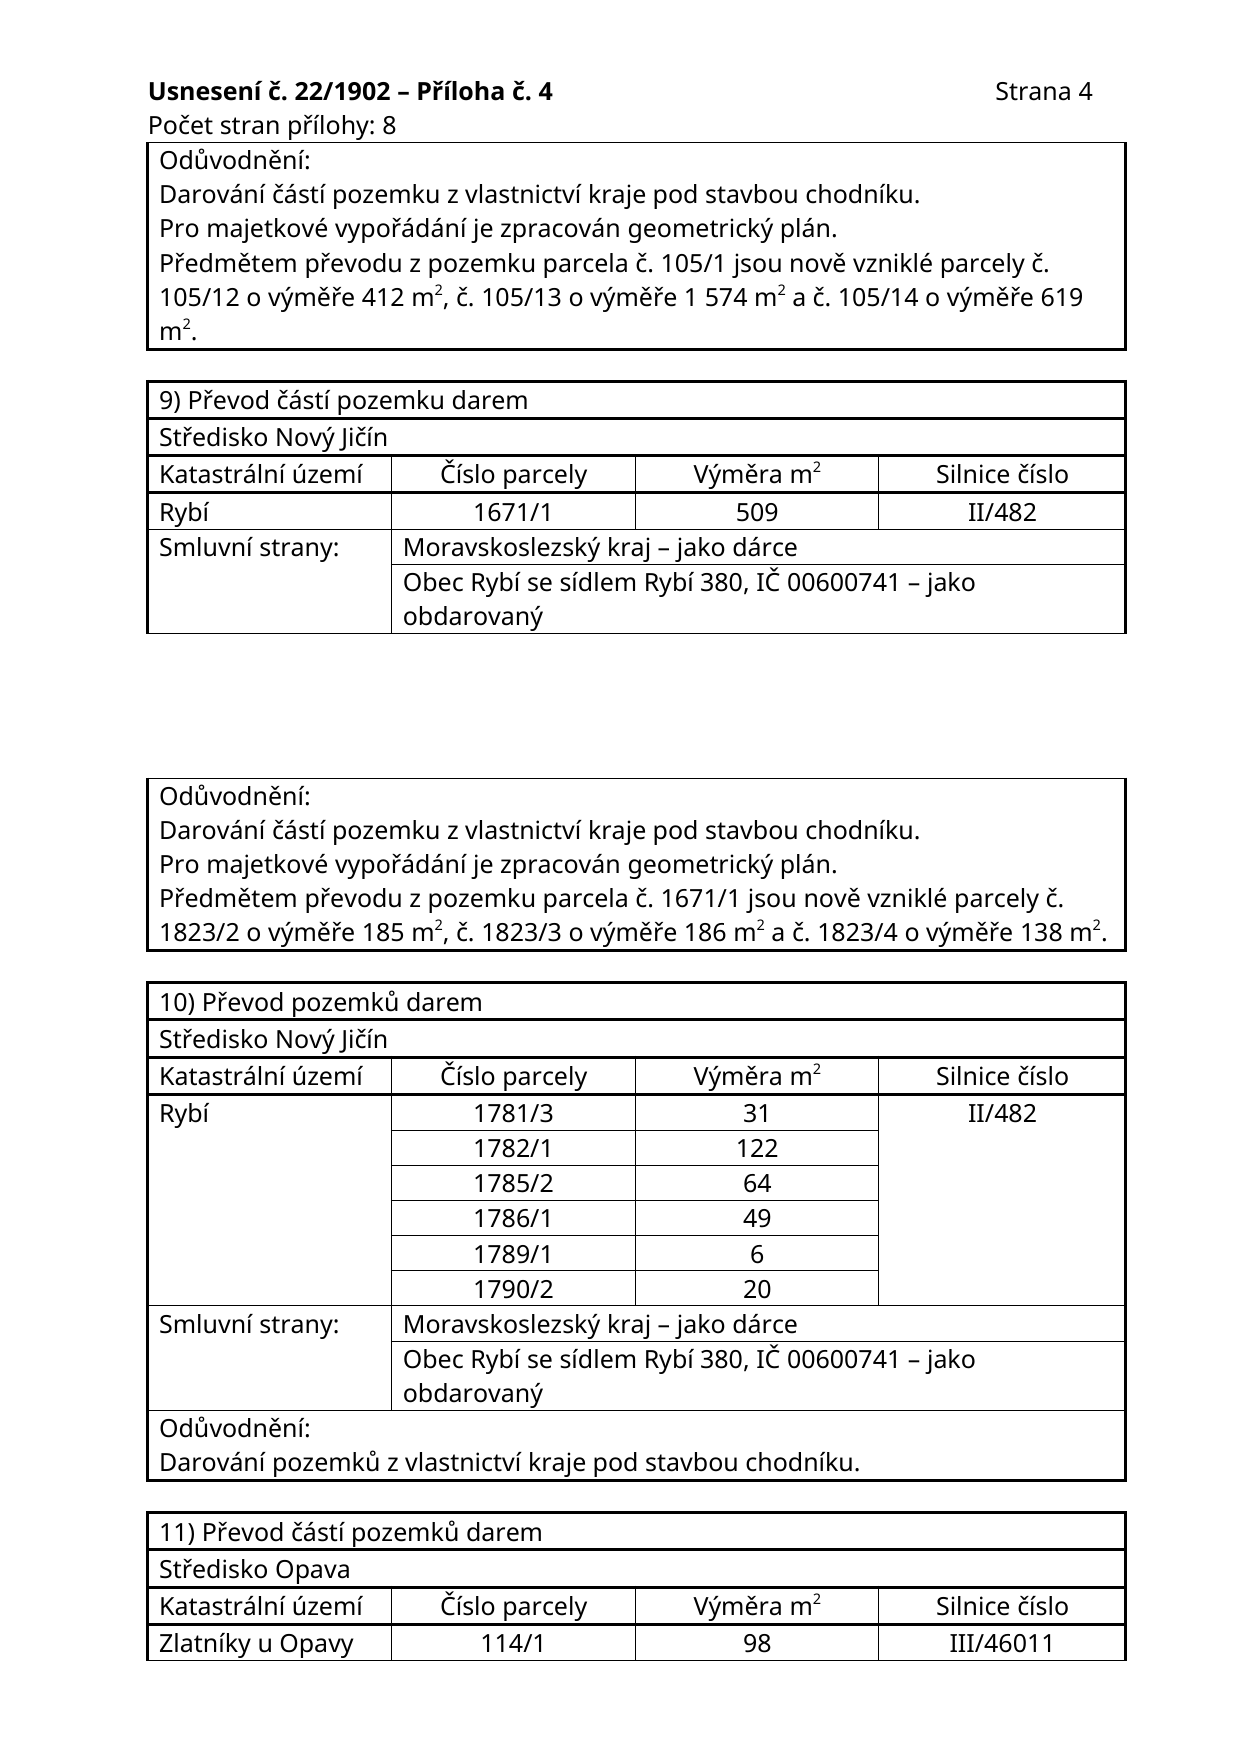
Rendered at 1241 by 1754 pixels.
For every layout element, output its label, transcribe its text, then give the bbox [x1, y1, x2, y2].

table_cell 98 [636, 1626, 878, 1660]
table_cell Středisko Nový Jičín [149, 420, 1124, 454]
table_cell Obec Rybí se sídlem Rybí 380, IČ 00600741 – jako obdarovaný [392, 1342, 1124, 1410]
table_cell III/46011 [879, 1626, 1124, 1660]
table_cell Katastrální území [149, 457, 391, 491]
table_cell Rybí [149, 1096, 391, 1305]
table_cell II/482 [879, 1096, 1124, 1305]
table_cell Číslo parcely [392, 1059, 635, 1093]
table_cell Číslo parcely [392, 1589, 635, 1623]
table_cell Silnice číslo [879, 1589, 1124, 1623]
table_cell Silnice číslo [879, 457, 1124, 491]
table_cell Rybí [149, 494, 391, 528]
table_cell Katastrální území [149, 1589, 391, 1623]
table_cell 122 [636, 1131, 878, 1165]
table_cell Katastrální území [149, 1059, 391, 1093]
table_cell Výměra m2 [636, 1059, 878, 1093]
table_cell 64 [636, 1166, 878, 1200]
table_cell Moravskoslezský kraj – jako dárce [392, 530, 1124, 563]
table_cell 20 [636, 1271, 878, 1305]
table_cell 1782/1 [392, 1131, 635, 1165]
table_header 11) Převod částí pozemků darem [149, 1514, 1124, 1548]
table_cell Číslo parcely [392, 457, 635, 491]
table_cell Silnice číslo [879, 1059, 1124, 1093]
table_cell 114/1 [392, 1626, 635, 1660]
table_cell 49 [636, 1201, 878, 1235]
table_cell Obec Rybí se sídlem Rybí 380, IČ 00600741 – jako obdarovaný [392, 565, 1124, 633]
table_cell 31 [636, 1096, 878, 1130]
table_cell 1789/1 [392, 1236, 635, 1270]
table_cell Výměra m2 [636, 457, 878, 491]
table_cell 6 [636, 1236, 878, 1270]
table_cell Zlatníky u Opavy [149, 1626, 391, 1660]
table_header 9) Převod částí pozemku darem [149, 383, 1124, 417]
table_cell 509 [636, 494, 878, 528]
table_cell Odůvodnění: Darování částí pozemku z vlastnictví kraje pod stavbou chodníku. Pro majetkové vypořádání je zpracován geometrický plán. Předmětem převodu z pozemku parcela č. 105/1 jsou nově vzniklé parcely č. 105/12 o výměře 412 m2, č. 105/13 o výměře 1 574 m2 a č. 105/14 o výměře 619 m2. [149, 143, 1124, 347]
table_cell 1781/3 [392, 1096, 635, 1130]
table_cell 1790/2 [392, 1271, 635, 1305]
table_cell 1785/2 [392, 1166, 635, 1200]
table_cell Smluvní strany: [149, 530, 391, 633]
table_cell Moravskoslezský kraj – jako dárce [392, 1306, 1124, 1341]
table_cell Výměra m2 [636, 1589, 878, 1623]
table_header Odůvodnění: Darování částí pozemku z vlastnictví kraje pod stavbou chodníku. Pro majetkové vypořádání je zpracován geometrický plán. Předmětem převodu z pozemku parcela č. 1671/1 jsou nově vzniklé parcely č. 1823/2 o výměře 185 m2, č. 1823/3 o výměře 186 m2 a č. 1823/4 o výměře 138 m2. [149, 779, 1124, 949]
table_cell 1786/1 [392, 1201, 635, 1235]
table_header 10) Převod pozemků darem [149, 984, 1124, 1018]
table_cell II/482 [879, 494, 1124, 528]
table_cell Odůvodnění: Darování pozemků z vlastnictví kraje pod stavbou chodníku. [149, 1411, 1124, 1479]
table_cell Smluvní strany: [149, 1306, 391, 1410]
table_cell 1671/1 [392, 494, 635, 528]
table_cell Středisko Nový Jičín [149, 1021, 1124, 1056]
table_cell Středisko Opava [149, 1551, 1124, 1586]
